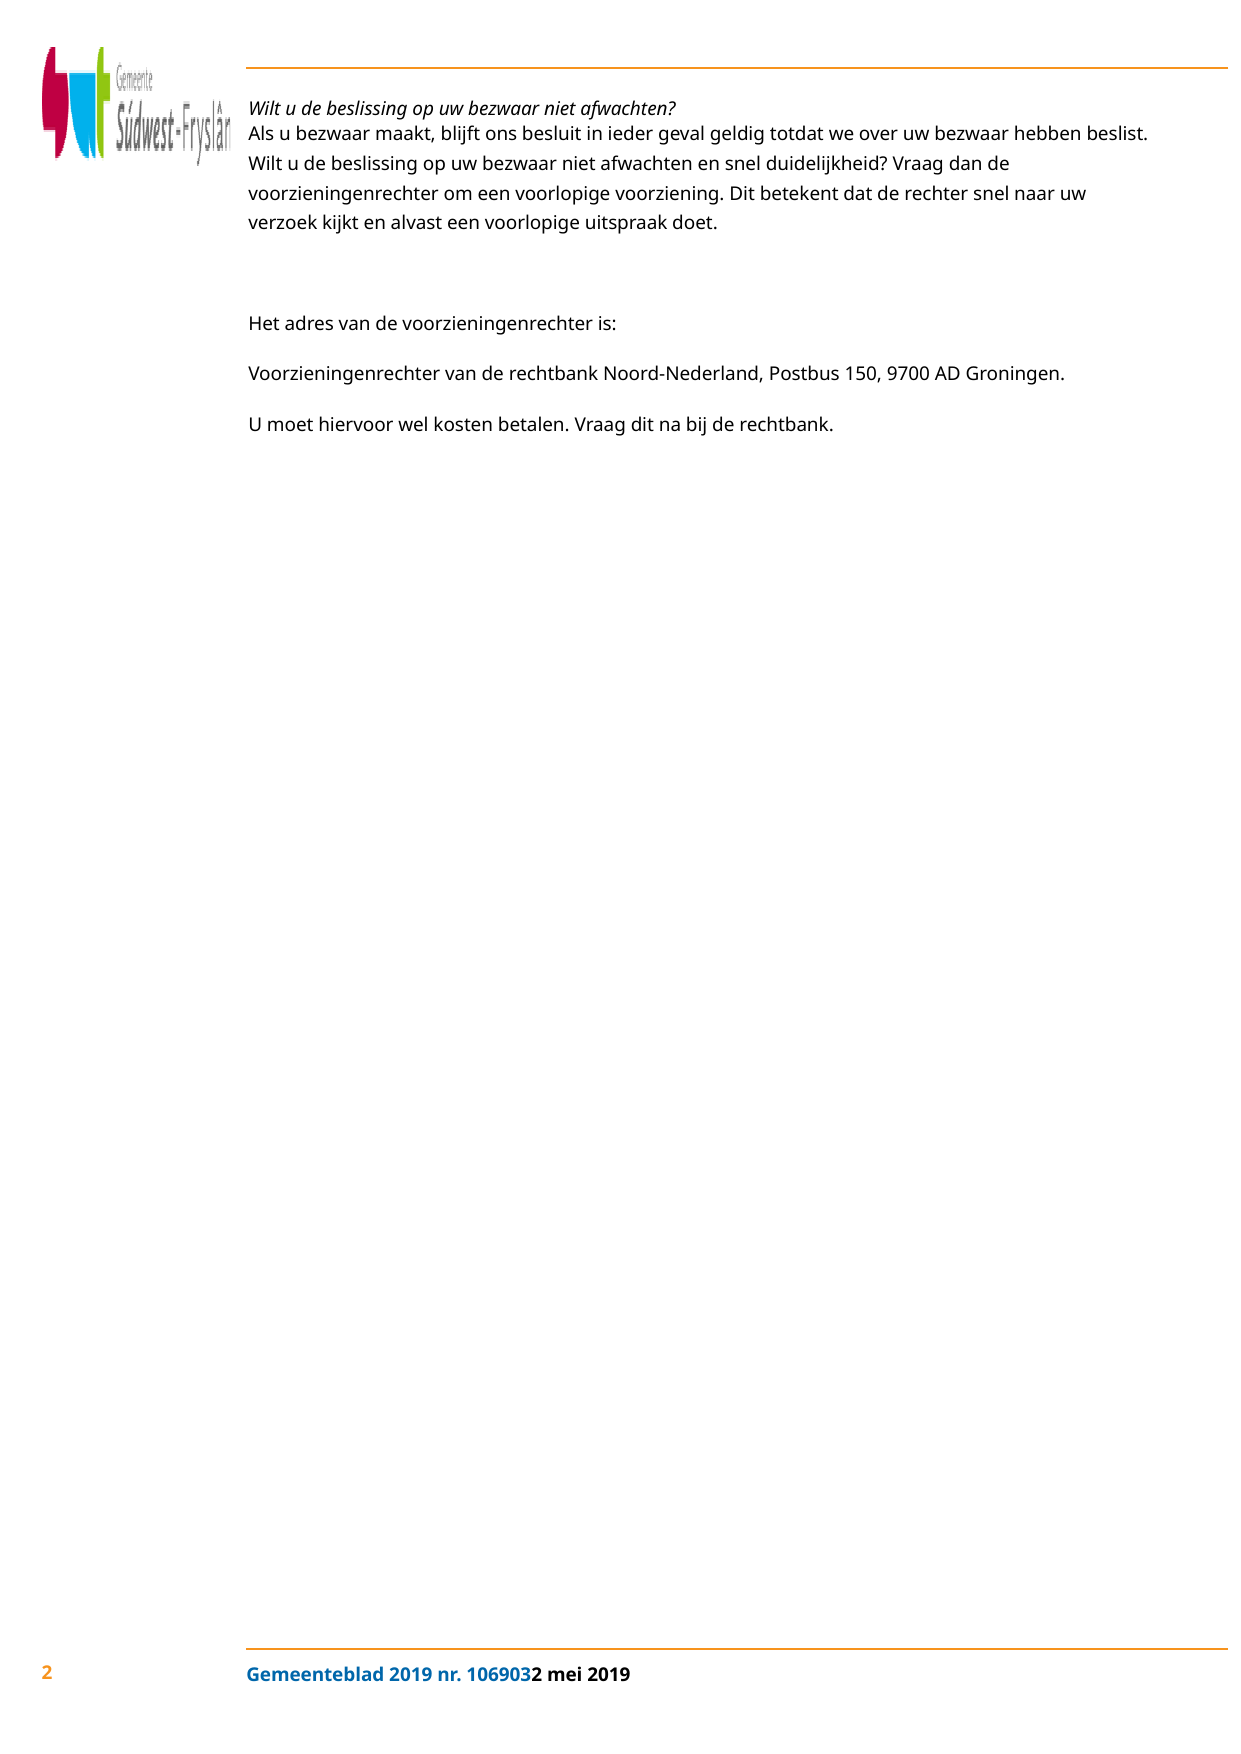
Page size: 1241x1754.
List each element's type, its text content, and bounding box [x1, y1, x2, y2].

text Voorzieningenrechter van de rechtbank Noord-Nederland, Postbus 150, 9700 AD Groningen. [248, 361, 1152, 386]
text Het adres van de voorzieningenrechter is: [248, 310, 1152, 336]
text U moet hiervoor wel kosten betalen. Vraag dit na bij de rechtbank. [248, 411, 1152, 437]
text Als u bezwaar maakt, blijft ons besluit in ieder geval geldig totdat we over uw bezwaar hebben beslist. Wilt u de beslissing op uw bezwaar niet afwachten en snel duidelijkheid? Vraag dan de voorzieningenrechter om een voorlopige voorziening. Dit betekent dat de rechter snel naar uw verzoek kijkt en alvast een voorlopige uitspraak doet. [248, 121, 1152, 235]
picture [41, 47, 231, 172]
text Wilt u de beslissing op uw bezwaar niet afwachten? [248, 95, 1152, 121]
